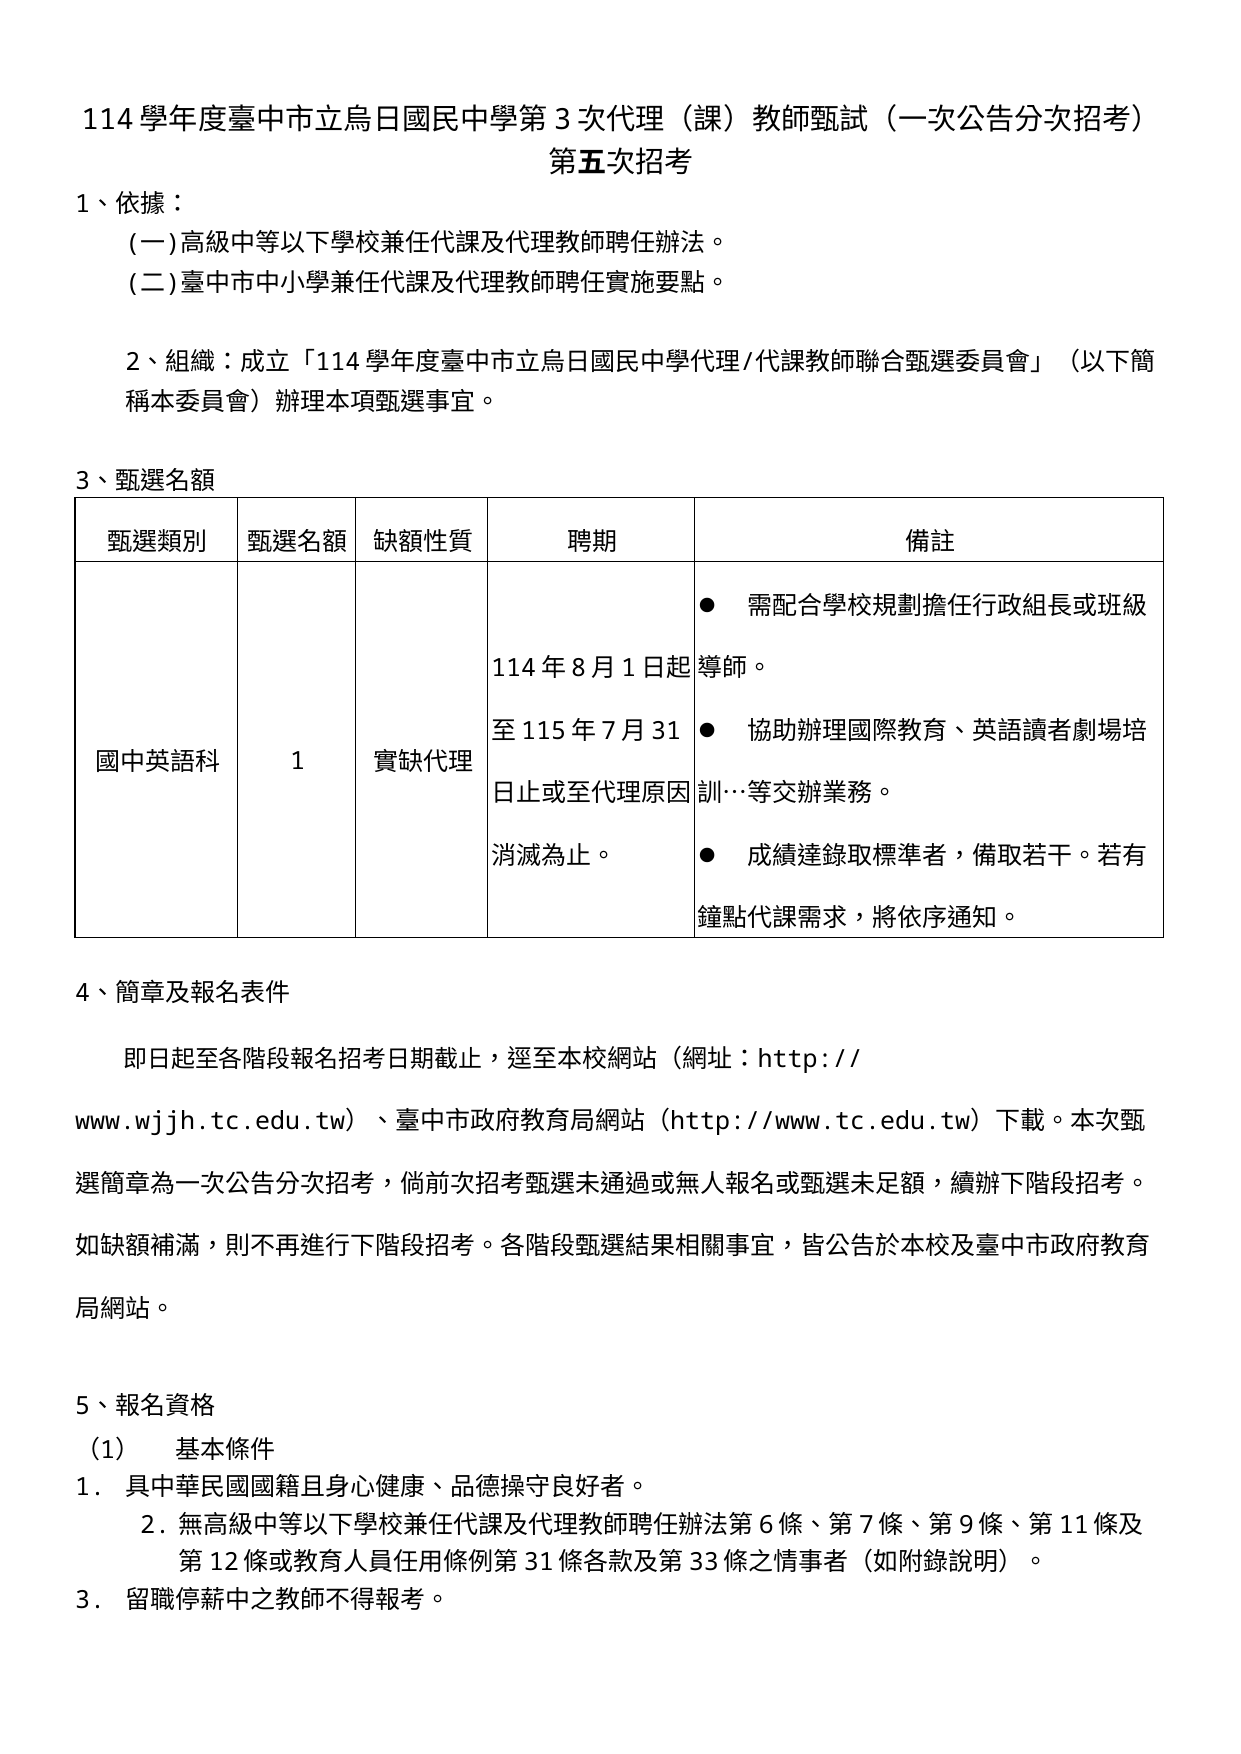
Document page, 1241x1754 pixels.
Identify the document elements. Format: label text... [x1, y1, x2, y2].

table_cell 國中英語科 [76, 562, 237, 937]
table_cell 實缺代理 [356, 562, 487, 937]
table_header 缺額性質 [356, 498, 487, 561]
table_cell 114年8月1日起至115年7月31日止或至代理原因消滅為止。 [488, 562, 694, 937]
list 甄選名額 [75, 457, 1168, 497]
table_header 甄選類別 [76, 498, 237, 561]
list 簡章及報名表件 [75, 976, 1168, 1007]
list 留職停薪中之教師不得報考。 [75, 1578, 1168, 1616]
list 具中華民國國籍且身心健康、品德操守良好者。 [75, 1466, 1168, 1503]
text (二)臺中市中小學兼任代課及代理教師聘任實施要點。 [125, 259, 1168, 299]
list 組織：成立「114學年度臺中市立烏日國民中學代理/代課教師聯合甄選委員會」（以下簡稱本委員會）辦理本項甄選事宜。 [125, 339, 1168, 418]
text 114學年度臺中市立烏日國民中學第3次代理（課）教師甄試（一次公告分次招考） 第五次招考 [74, 96, 1168, 180]
list 依據： [75, 180, 1168, 220]
table_header 備註 [695, 498, 1163, 561]
text 即日起至各階段報名招考日期截止，逕至本校網站（網址：http://www.wjjh.tc.edu.tw）、臺中市政府教育局網站（http://www.tc.edu.tw）下載。本次甄選簡章為一次公告分次招考，倘前次招考甄選未通過或無人報名或甄選未足額，續辦下階段招考。如缺額補滿，則不再進行下階段招考。各階段甄選結果相關事宜，皆公告於本校及臺中市政府教育局網站。 [75, 1014, 1165, 1327]
table_header 甄選名額 [238, 498, 355, 561]
text (一)高級中等以下學校兼任代課及代理教師聘任辦法。 [125, 220, 1168, 259]
table_cell 1 [238, 562, 355, 937]
list 基本條件 [75, 1428, 1168, 1466]
list 報名資格 [75, 1389, 1168, 1421]
table_cell 需配合學校規劃擔任行政組長或班級導師。 協助辦理國際教育、英語讀者劇場培訓…等交辦業務。 成績達錄取標準者，備取若干。若有鐘點代課需求，將依序通知。 [695, 562, 1163, 937]
list 無高級中等以下學校兼任代課及代理教師聘任辦法第6條、第7條、第9條、第11條及第12條或教育人員任用條例第31條各款及第33條之情事者（如附錄說明）。 [140, 1503, 1168, 1578]
table_header 聘期 [488, 498, 694, 561]
